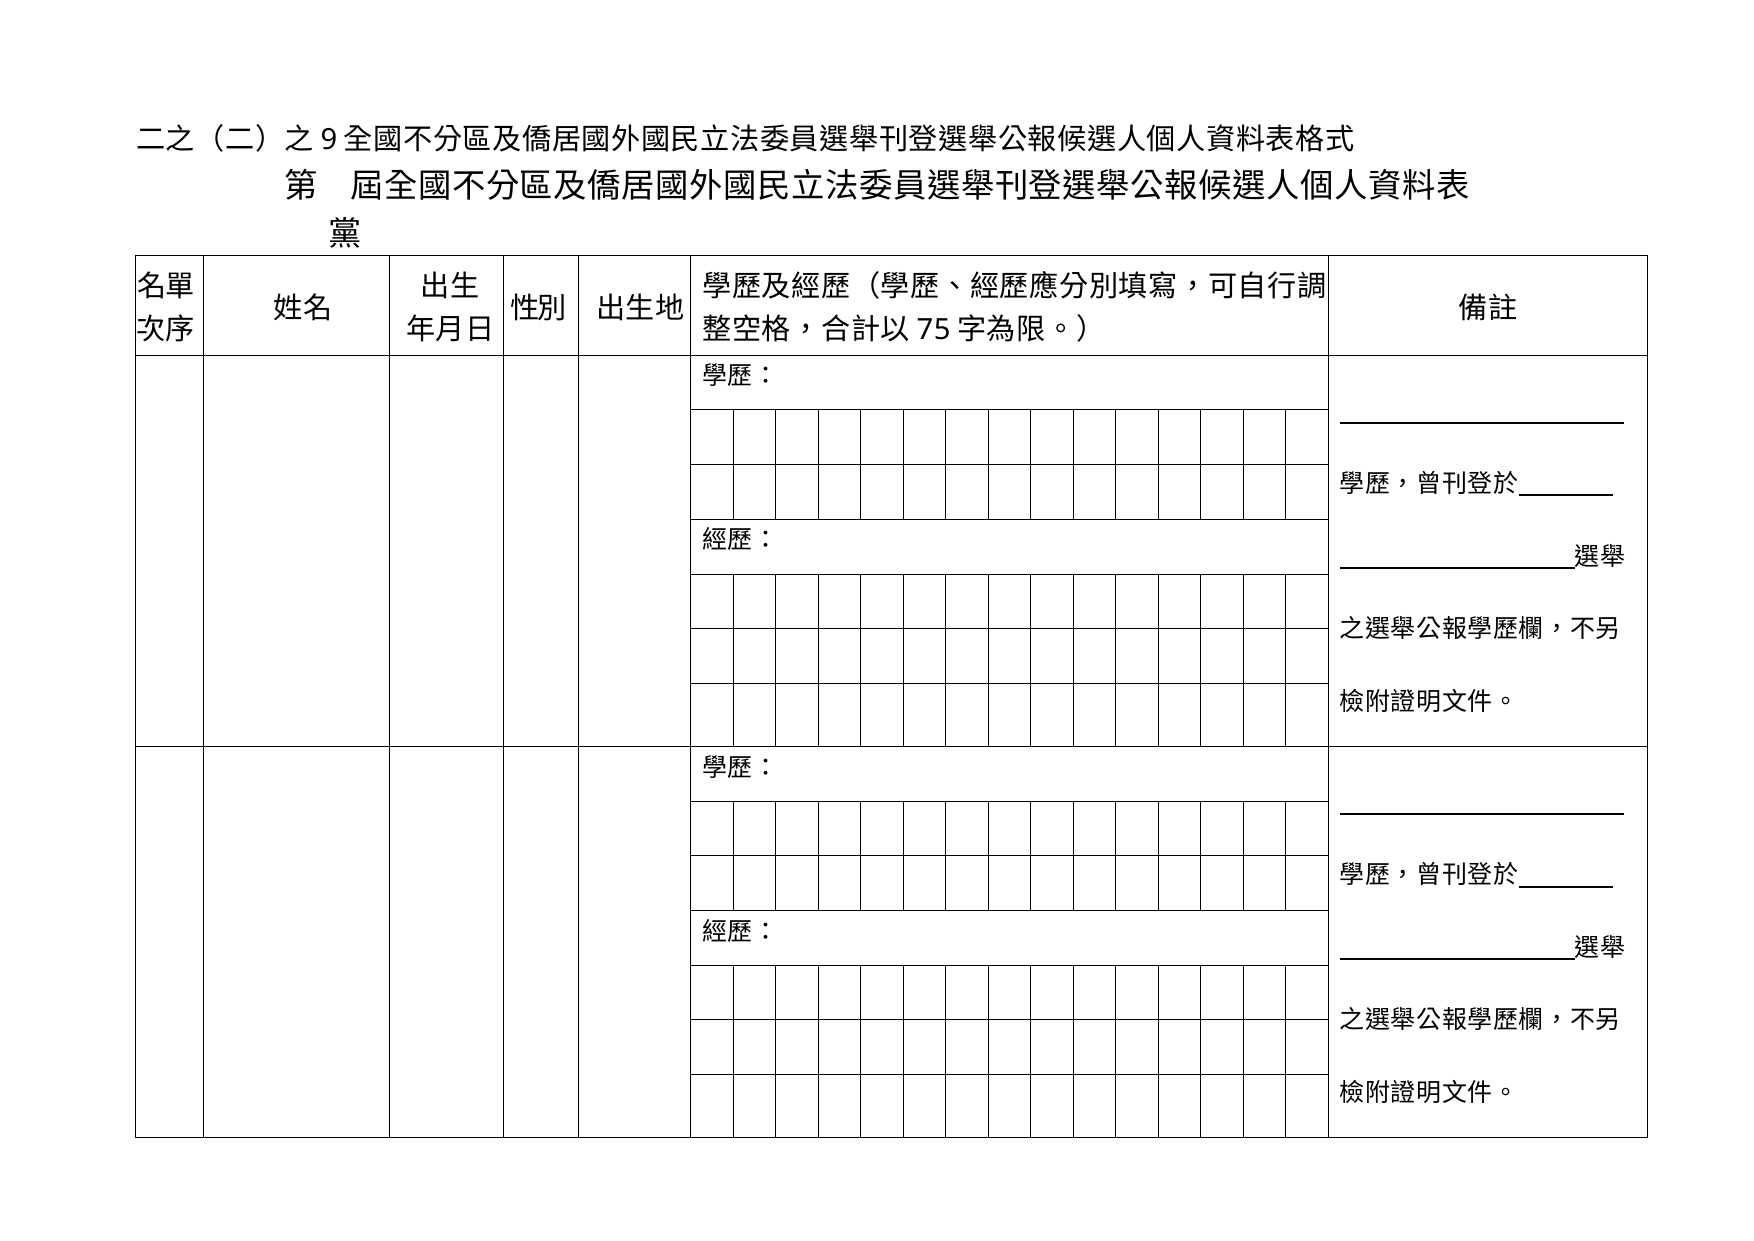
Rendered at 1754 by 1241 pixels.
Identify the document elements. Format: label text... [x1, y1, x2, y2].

table_cell [1201, 684, 1243, 746]
table_cell 經歷： [691, 520, 1328, 573]
table_cell [861, 1020, 903, 1074]
table_cell [946, 1075, 988, 1137]
table_header 性別 [504, 256, 578, 355]
table_cell [819, 966, 860, 1019]
table_cell [1031, 802, 1073, 855]
table_cell [1244, 575, 1285, 628]
table_cell [1244, 1075, 1285, 1137]
table_cell [1116, 1020, 1158, 1074]
table_cell [946, 1020, 988, 1074]
table_cell [1244, 629, 1285, 683]
table_cell [904, 856, 945, 910]
table_cell [904, 629, 945, 683]
table_cell [904, 966, 945, 1019]
table_cell [1116, 966, 1158, 1019]
table_cell [819, 629, 860, 683]
table_cell [1159, 1075, 1200, 1137]
table_cell [946, 465, 988, 519]
table_cell [1074, 802, 1115, 855]
table_cell [1074, 410, 1115, 464]
table_cell [861, 410, 903, 464]
table_cell [861, 684, 903, 746]
table_cell [1201, 575, 1243, 628]
text 二之（二）之9全國不分區及僑居國外國民立法委員選舉刊登選舉公報候選人個人資料表格式 [136, 116, 1618, 158]
table_cell [1074, 684, 1115, 746]
table_cell [1244, 966, 1285, 1019]
table_cell [946, 684, 988, 746]
table_cell [1074, 629, 1115, 683]
table_cell [1201, 1020, 1243, 1074]
table_cell [776, 684, 818, 746]
table_cell [776, 575, 818, 628]
table_cell [819, 1020, 860, 1074]
table_cell [1159, 575, 1200, 628]
table_cell [904, 684, 945, 746]
table_cell [504, 747, 578, 1137]
table_cell [904, 465, 945, 519]
table_cell [861, 802, 903, 855]
table_cell [1074, 575, 1115, 628]
table_cell [734, 465, 775, 519]
table_cell [1031, 410, 1073, 464]
table_cell [1159, 856, 1200, 910]
table_cell [504, 356, 578, 746]
text 黨 [136, 207, 1568, 255]
table_cell [691, 856, 733, 910]
table_cell [861, 575, 903, 628]
table_cell [861, 966, 903, 1019]
table_cell [1201, 410, 1243, 464]
table_cell [1244, 802, 1285, 855]
table_cell [1116, 1075, 1158, 1137]
table_cell [1159, 410, 1200, 464]
table_cell [734, 684, 775, 746]
table_cell [1031, 575, 1073, 628]
table_cell [579, 747, 690, 1137]
table_cell [1244, 856, 1285, 910]
table_cell [1074, 856, 1115, 910]
table_cell [1201, 802, 1243, 855]
table_cell [1201, 966, 1243, 1019]
table_cell [1201, 856, 1243, 910]
table_cell [1286, 1075, 1328, 1137]
table_cell [390, 747, 503, 1137]
table_cell [989, 575, 1030, 628]
table_cell [691, 465, 733, 519]
table_cell [1031, 465, 1073, 519]
table_cell [776, 1020, 818, 1074]
table_cell [776, 629, 818, 683]
table_cell [776, 966, 818, 1019]
table_cell [819, 1075, 860, 1137]
table_cell [819, 410, 860, 464]
text 第 屆全國不分區及僑居國外國民立法委員選舉刊登選舉公報候選人個人資料表 [136, 158, 1618, 207]
table_cell [204, 747, 389, 1137]
table_cell [989, 629, 1030, 683]
table_cell [946, 410, 988, 464]
table_cell [691, 410, 733, 464]
table_header 學歷及經歷（學歷、經歷應分別填寫，可自行調整空格，合計以75字為限。） [691, 256, 1328, 355]
table_cell [776, 1075, 818, 1137]
table_cell [904, 1075, 945, 1137]
table_cell [1116, 684, 1158, 746]
table_cell [1244, 1020, 1285, 1074]
table_header 備註 [1329, 256, 1647, 355]
table_cell [946, 629, 988, 683]
table_cell [1031, 1020, 1073, 1074]
table_cell [1201, 1075, 1243, 1137]
table_cell [734, 802, 775, 855]
table_header 出生 年月日 [390, 256, 503, 355]
table_cell [691, 1075, 733, 1137]
table_cell [946, 575, 988, 628]
table_header 名單次序 [136, 256, 203, 355]
table_cell [946, 856, 988, 910]
table_cell [861, 1075, 903, 1137]
table_header 出生地 [579, 256, 690, 355]
table_cell [1116, 465, 1158, 519]
table_cell [989, 1020, 1030, 1074]
table_cell [1201, 465, 1243, 519]
table_cell [136, 747, 203, 1137]
table_cell [989, 856, 1030, 910]
table_cell [691, 629, 733, 683]
table_cell [904, 575, 945, 628]
table_cell [691, 966, 733, 1019]
table_cell [579, 356, 690, 746]
table_cell [819, 465, 860, 519]
table_cell [1286, 629, 1328, 683]
table_cell [1286, 1020, 1328, 1074]
table_cell [691, 684, 733, 746]
table_cell [1074, 1020, 1115, 1074]
table_cell [1074, 465, 1115, 519]
table_cell [1031, 1075, 1073, 1137]
table_cell [946, 802, 988, 855]
table_cell [1074, 1075, 1115, 1137]
table_cell [691, 802, 733, 855]
table_cell [1286, 410, 1328, 464]
table_cell [1031, 629, 1073, 683]
table_cell [989, 465, 1030, 519]
table_cell [1286, 575, 1328, 628]
table_cell [1286, 856, 1328, 910]
table_cell [1159, 966, 1200, 1019]
table_cell [1286, 802, 1328, 855]
table_cell [390, 356, 503, 746]
table_cell [819, 575, 860, 628]
table_cell [1116, 575, 1158, 628]
table_cell [904, 802, 945, 855]
table_cell [1116, 856, 1158, 910]
table_cell 學歷： [691, 356, 1328, 409]
table_cell [861, 856, 903, 910]
table_cell [989, 410, 1030, 464]
table_cell [819, 802, 860, 855]
table_cell [1031, 856, 1073, 910]
table_cell [1159, 802, 1200, 855]
table_cell [1159, 1020, 1200, 1074]
table_cell [861, 629, 903, 683]
table_cell [989, 684, 1030, 746]
table_cell [734, 410, 775, 464]
table_cell [946, 966, 988, 1019]
table_cell [734, 629, 775, 683]
table_header 姓名 [204, 256, 389, 355]
table_cell [1159, 465, 1200, 519]
table_cell [776, 856, 818, 910]
table_cell [1286, 465, 1328, 519]
table_cell [1116, 629, 1158, 683]
table_cell [819, 856, 860, 910]
table_cell [776, 802, 818, 855]
table_cell [734, 575, 775, 628]
table_cell [204, 356, 389, 746]
table_cell [136, 356, 203, 746]
table_cell 學歷，曾刊登於 選舉之選舉公報學歷欄，不另 檢附證明文件。 [1329, 747, 1647, 1137]
table_cell [1244, 684, 1285, 746]
table_cell 學歷： [691, 747, 1328, 801]
table_cell [1286, 966, 1328, 1019]
table_cell [1116, 410, 1158, 464]
table_cell [691, 575, 733, 628]
table_cell 經歷： [691, 911, 1328, 965]
table_cell [734, 856, 775, 910]
table_cell [861, 465, 903, 519]
table_cell [734, 1075, 775, 1137]
table_cell [1201, 629, 1243, 683]
table_cell [1031, 684, 1073, 746]
table_cell [776, 465, 818, 519]
table_cell [1244, 410, 1285, 464]
table_cell [1116, 802, 1158, 855]
table_cell [1159, 684, 1200, 746]
table_cell [691, 1020, 733, 1074]
table_cell [904, 410, 945, 464]
table_cell [1031, 966, 1073, 1019]
table_cell [1074, 966, 1115, 1019]
table_cell [1286, 684, 1328, 746]
table_cell [776, 410, 818, 464]
table_cell 學歷，曾刊登於 選舉之選舉公報學歷欄，不另 檢附證明文件。 [1329, 356, 1647, 746]
table_cell [734, 1020, 775, 1074]
table_cell [819, 684, 860, 746]
table_cell [734, 966, 775, 1019]
table_cell [904, 1020, 945, 1074]
table_cell [1159, 629, 1200, 683]
table_cell [989, 966, 1030, 1019]
table_cell [1244, 465, 1285, 519]
table_cell [989, 802, 1030, 855]
table_cell [989, 1075, 1030, 1137]
